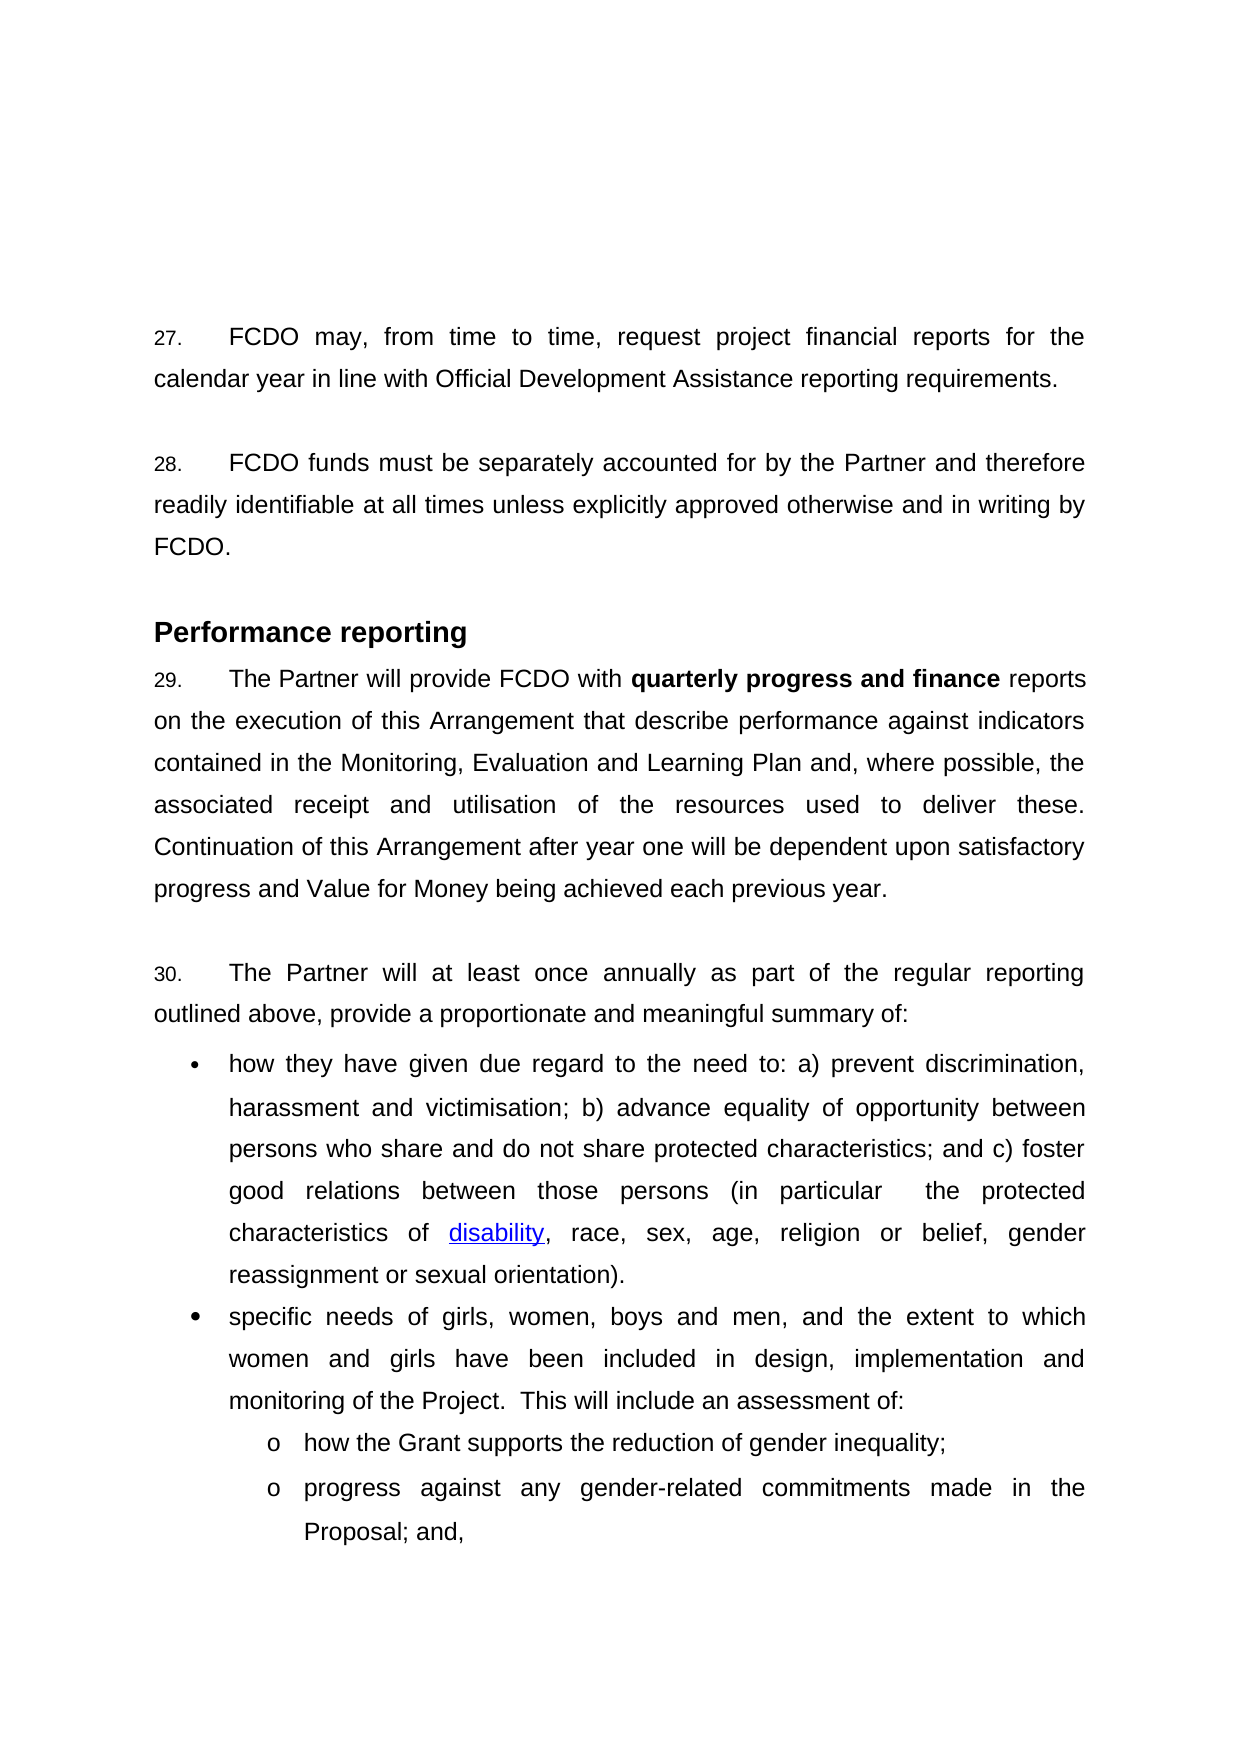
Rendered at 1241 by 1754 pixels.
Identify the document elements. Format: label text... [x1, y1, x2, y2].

list progress against any gender-related commitments made in the Proposal; and, [266, 1473, 1087, 1546]
list how they have given due regard to the need to: a) prevent discrimination, harassment and victimisation; b) advance equality of opportunity between persons who share and do not share protected characteristics; and c) foster good relations between those persons (in particular the protected characteristics of disability, race, sex, age, religion or belief, gender reassignment or sexual orientation). [191, 1042, 1087, 1289]
list The Partner will provide FCDO with quarterly progress and finance reports on the execution of this Arrangement that describe performance against indicators contained in the Monitoring, Evaluation and Learning Plan and, where possible, the associated receipt and utilisation of the resources used to deliver these. Continuation of this Arrangement after year one will be dependent upon satisfactory progress and Value for Money being achieved each previous year. [153, 665, 1087, 902]
list specific needs of girls, women, boys and men, and the extent to which women and girls have been included in design, implementation and monitoring of the Project. This will include an assessment of: [191, 1303, 1087, 1414]
list The Partner will at least once annually as part of the regular reporting outlined above, provide a proportionate and meaningful summary of: [153, 958, 1087, 1028]
list how the Grant supports the reduction of gender inequality; [266, 1428, 1087, 1458]
text Performance reporting [153, 616, 1087, 649]
list FCDO may, from time to time, request project financial reports for the calendar year in line with Official Development Assistance reporting requirements. [153, 323, 1087, 393]
list FCDO funds must be separately accounted for by the Partner and therefore readily identifiable at all times unless explicitly approved otherwise and in writing by FCDO. [153, 449, 1087, 561]
